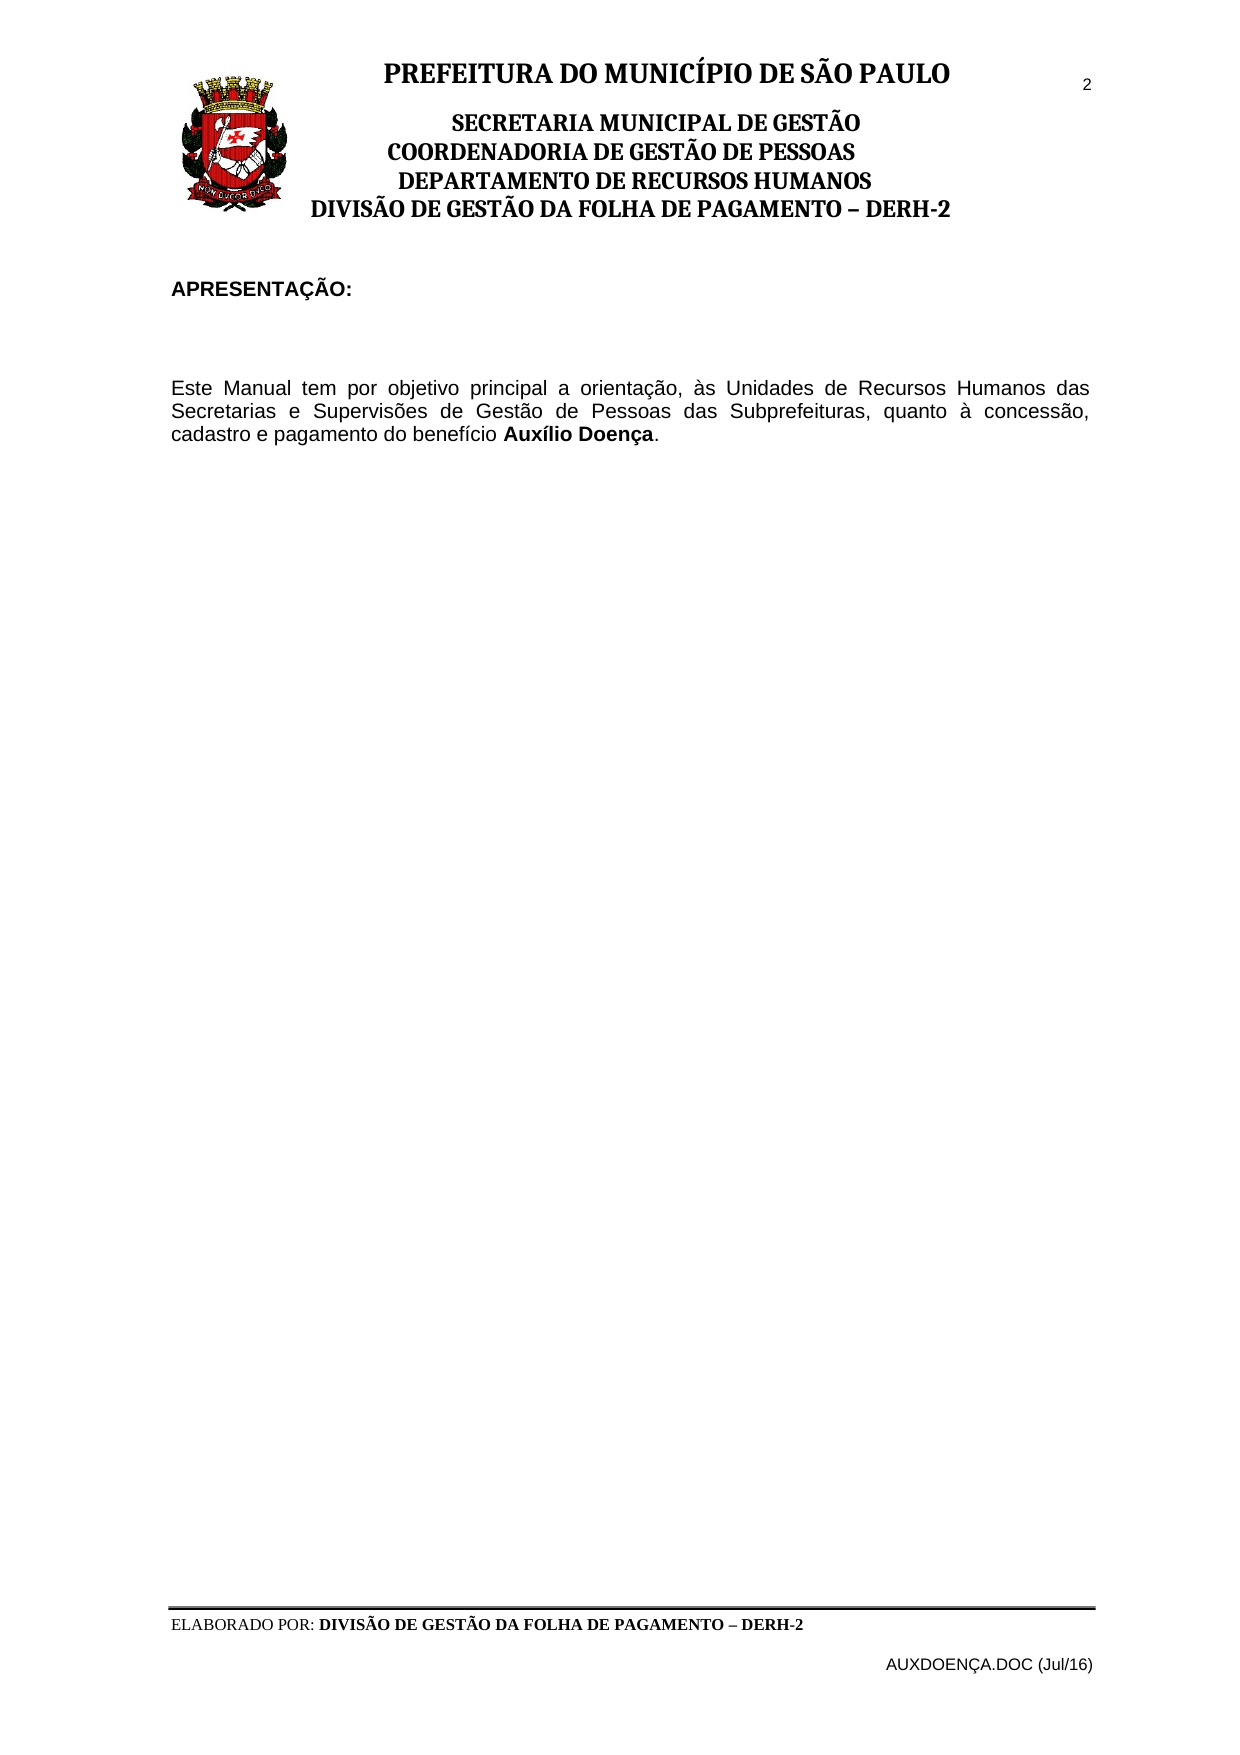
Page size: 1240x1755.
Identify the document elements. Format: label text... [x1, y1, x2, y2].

text SECRETARIA MUNICIPAL DE GESTÃO [452, 109, 1093, 138]
text APRESENTAÇÃO: [171, 277, 1093, 301]
table_header PREFEITURA DO MUNICÍPIO DE SÃO PAULO [383, 56, 1025, 90]
text Este Manual tem por objetivo principal a orientação, às Unidades de Recursos Humanos das Secretarias e Supervisões de Gestão de Pessoas das Subprefeituras, quanto à concessão, cadastro e pagamento do benefício Auxílio Doença. [171, 376, 1091, 446]
text AUXDOENÇA.DOC (Jul/16) [150, 1654, 1093, 1673]
text DEPARTAMENTO DE RECURSOS HUMANOS [398, 167, 1093, 195]
text DIVISÃO DE GESTÃO DA FOLHA DE PAGAMENTO – DERH-2 [310, 195, 1093, 223]
table_cell [383, 90, 1025, 94]
text ELABORADO POR: DIVISÃO DE GESTÃO DA FOLHA DE PAGAMENTO – DERH-2 [171, 1615, 1093, 1634]
text COORDENADORIA DE GESTÃO DE PESSOAS [387, 138, 1093, 167]
table_header 2 [1025, 56, 1092, 94]
